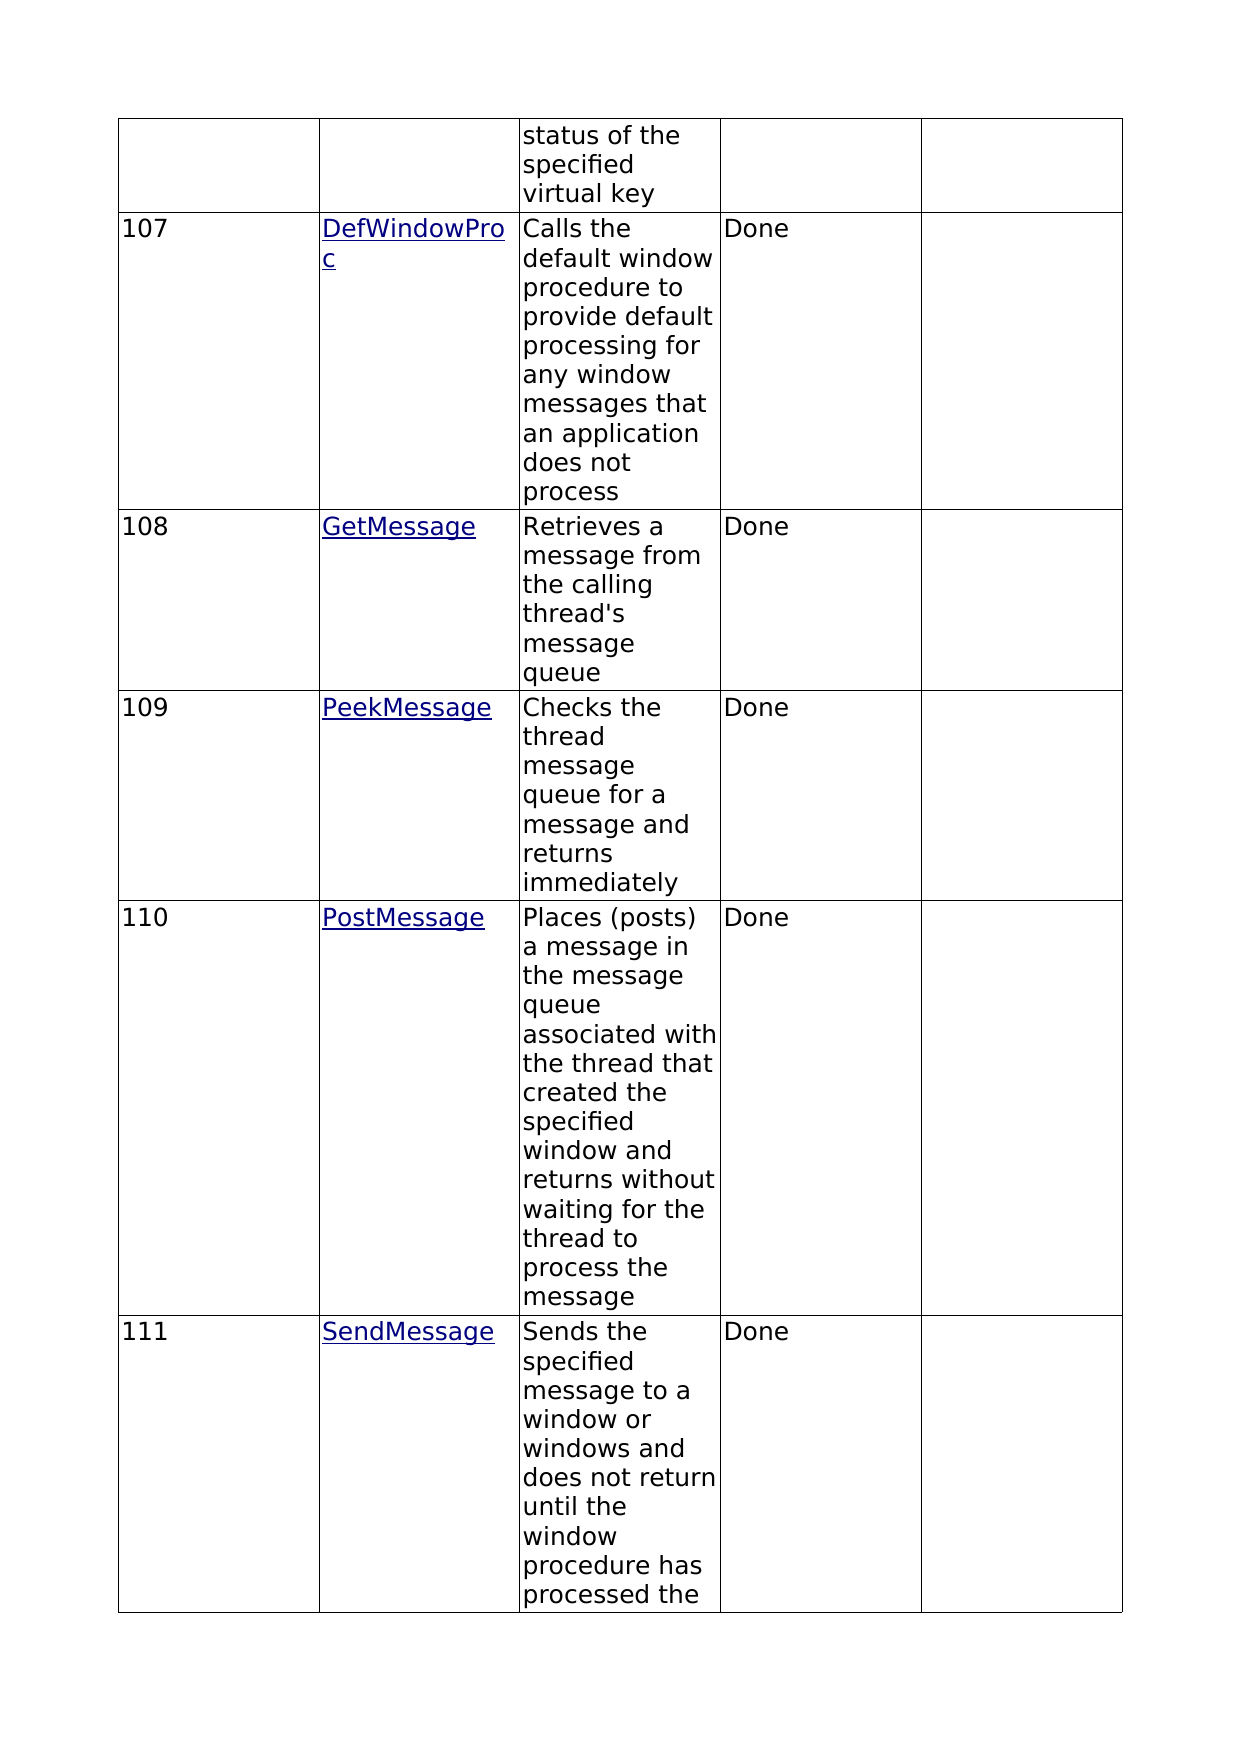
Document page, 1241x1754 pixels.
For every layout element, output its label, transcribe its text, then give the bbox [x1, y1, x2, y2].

table_cell Done [721, 691, 921, 900]
table_cell 109 [119, 691, 319, 900]
table_cell [922, 901, 1122, 1314]
table_cell [922, 691, 1122, 900]
table_cell [119, 119, 319, 212]
table_cell Checks the thread message queue for a message and returns immediately [520, 691, 720, 900]
table_cell Places (posts) a message in the message queue associated with the thread that created the specified window and returns without waiting for the thread to process the message [520, 901, 720, 1314]
table_cell [922, 119, 1122, 212]
table_cell GetMessage [320, 510, 519, 690]
table_cell 108 [119, 510, 319, 690]
table_cell status of the specified virtual key [520, 119, 720, 212]
table_cell Calls the default window procedure to provide default processing for any window messages that an application does not process [520, 213, 720, 509]
table_cell DefWindowProc [320, 213, 519, 509]
table_cell [320, 119, 519, 212]
table_cell 111 [119, 1316, 319, 1612]
table_cell Done [721, 213, 921, 509]
table_cell [922, 510, 1122, 690]
table_cell Sends the specified message to a window or windows and does not return until the window procedure has processed the [520, 1316, 720, 1612]
table_cell PeekMessage [320, 691, 519, 900]
table_cell Retrieves a message from the calling thread's message queue [520, 510, 720, 690]
table_cell SendMessage [320, 1316, 519, 1612]
table_cell Done [721, 901, 921, 1314]
table_cell 107 [119, 213, 319, 509]
table_cell Done [721, 1316, 921, 1612]
table_cell [922, 1316, 1122, 1612]
table_cell PostMessage [320, 901, 519, 1314]
table_cell [721, 119, 921, 212]
table_cell [922, 213, 1122, 509]
table_cell 110 [119, 901, 319, 1314]
table_cell Done [721, 510, 921, 690]
